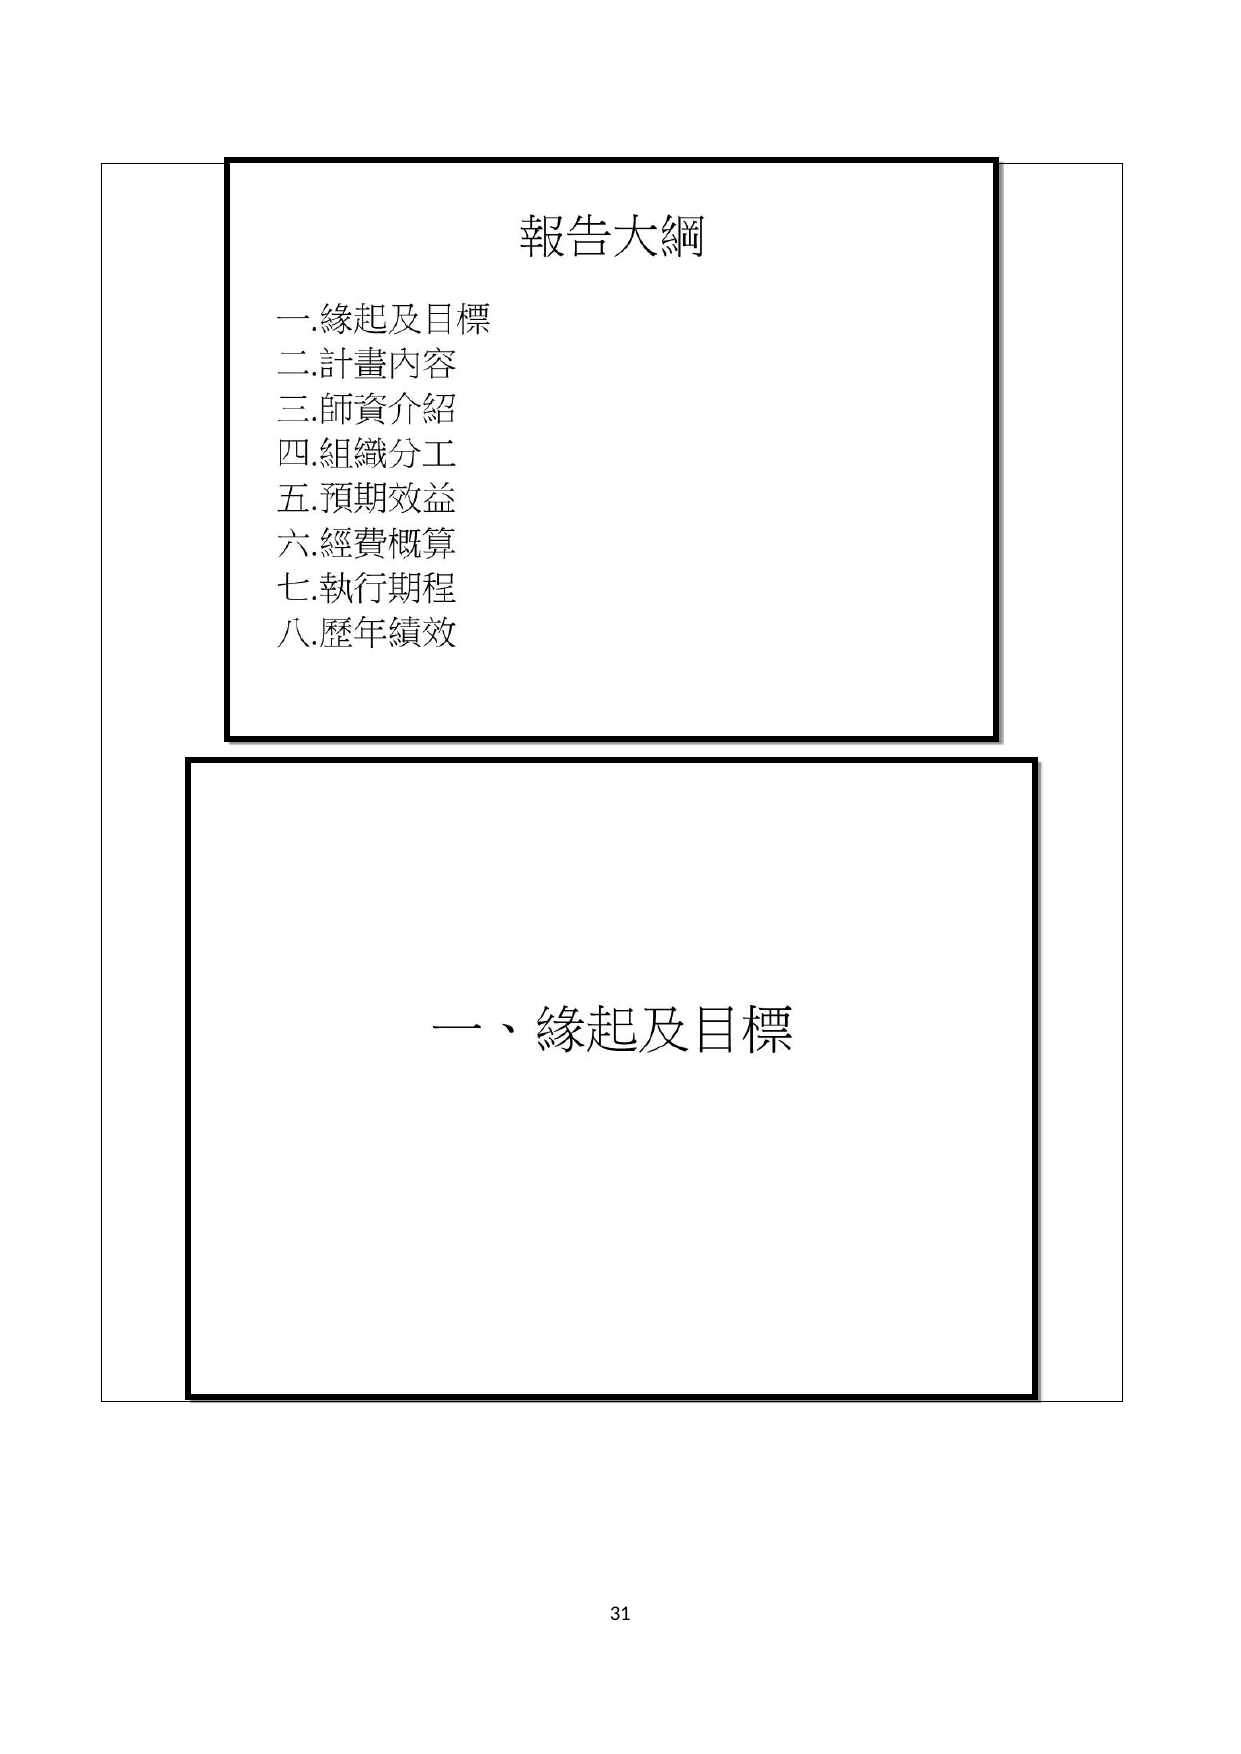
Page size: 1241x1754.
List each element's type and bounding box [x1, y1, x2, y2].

table_header [102, 164, 1122, 1401]
picture [191, 763, 1032, 1394]
picture [230, 163, 993, 736]
